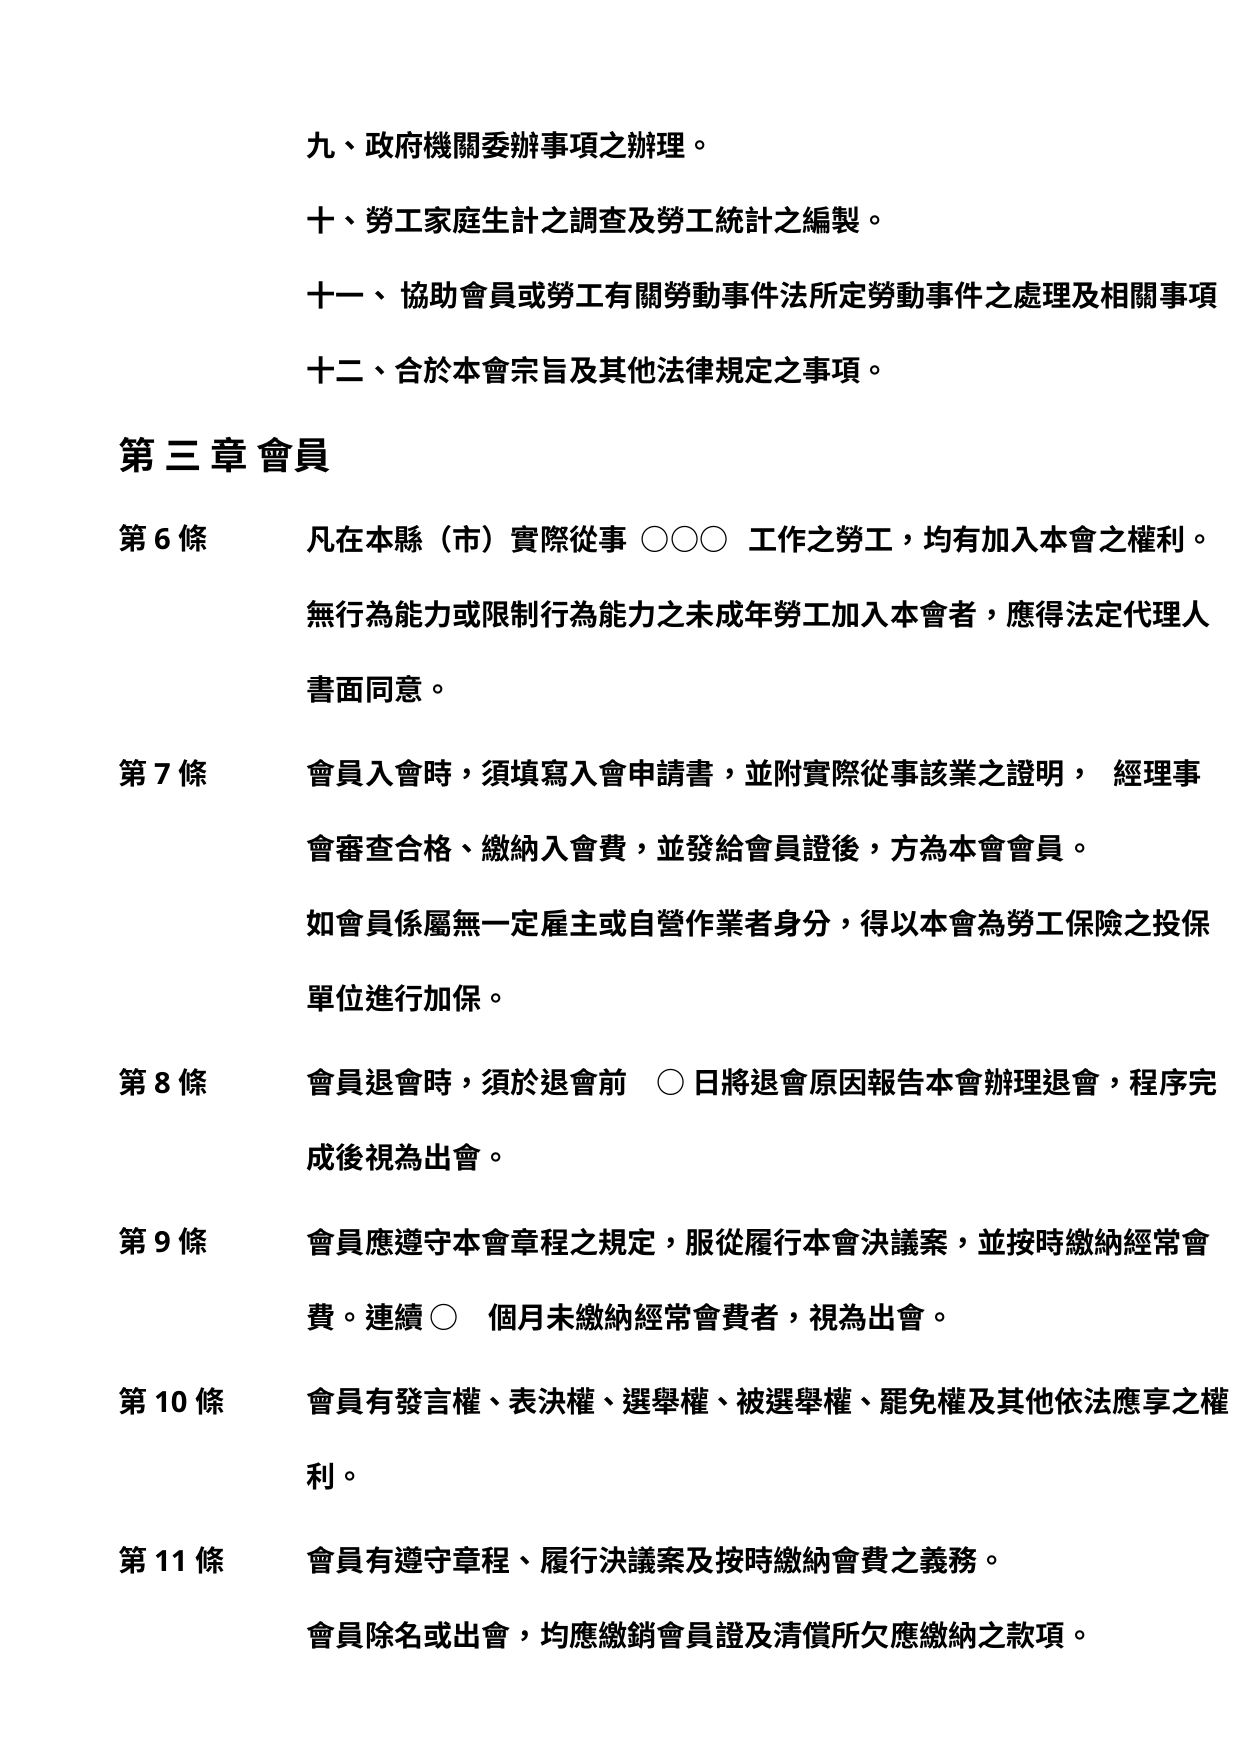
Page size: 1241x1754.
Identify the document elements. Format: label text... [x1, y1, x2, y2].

table_cell 第 三 章 會員 [114, 411, 1229, 495]
table_cell 第 8 條 [114, 1039, 293, 1198]
table_cell 會員退會時，須於退會前 ○ 日將退會原因報告本會辦理退會，程序完成後視為出會。 [306, 1039, 1229, 1198]
table_cell 九、政府機關委辦事項之辦理。 十、勞工家庭生計之調查及勞工統計之編製。 十一、 協助會員或勞工有關勞動事件法所定勞動事件之處理及相關事項 十二、合於本會宗旨及其他法律規定之事項。 [306, 101, 1229, 411]
table_cell 凡在本縣（市）實際從事 ○○○ 工作之勞工，均有加入本會之權利。 無行為能力或限制行為能力之未成年勞工加入本會者，應得法定代理人書面同意。 [306, 495, 1229, 729]
table_cell 第 11 條 [114, 1517, 293, 1676]
table_cell 會員應遵守本會章程之規定，服從履行本會決議案，並按時繳納經常會費。連續 ○ 個月未繳納經常會費者，視為出會。 [306, 1198, 1229, 1357]
table_cell 第 7 條 [114, 729, 293, 1039]
table_cell [293, 1198, 306, 1357]
table_cell 第 10 條 [114, 1358, 293, 1517]
table_cell 會員入會時，須填寫入會申請書，並附實際從事該業之證明， 經理事會審查合格、繳納入會費，並發給會員證後，方為本會會員。 如會員係屬無一定雇主或自營作業者身分，得以本會為勞工保險之投保單位進行加保。 [306, 729, 1229, 1039]
table_cell 第 6 條 [114, 495, 293, 729]
table_cell [293, 495, 306, 729]
table_cell 第 9 條 [114, 1198, 293, 1357]
table_cell [293, 1039, 306, 1198]
table_cell 會員有遵守章程、履行決議案及按時繳納會費之義務。 會員除名或出會，均應繳銷會員證及清償所欠應繳納之款項。 [306, 1517, 1229, 1676]
table_cell 會員有發言權、表決權、選舉權、被選舉權、罷免權及其他依法應享之權利。 [306, 1358, 1229, 1517]
table_cell [293, 1517, 306, 1676]
table_cell [114, 101, 293, 411]
table_cell [293, 1358, 306, 1517]
table_cell [293, 729, 306, 1039]
table_cell [293, 101, 306, 411]
